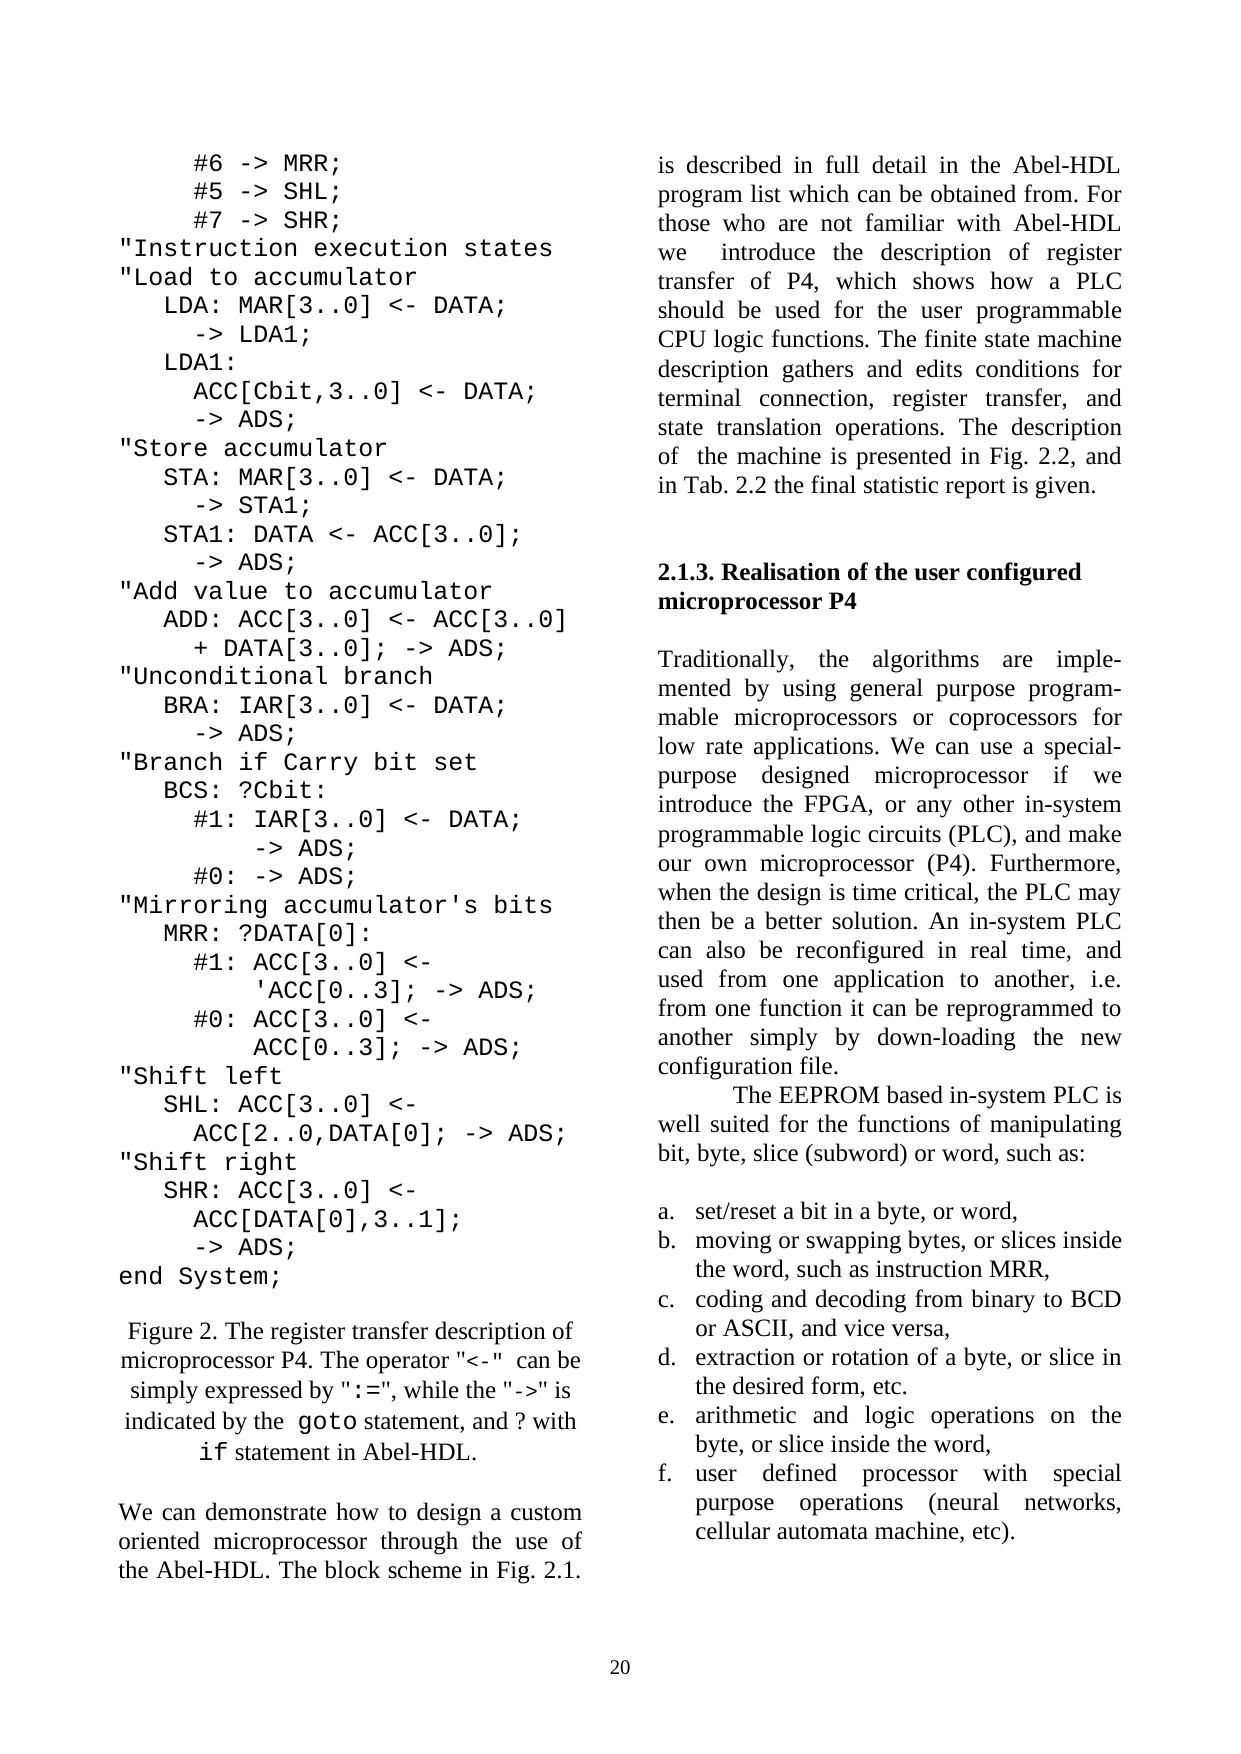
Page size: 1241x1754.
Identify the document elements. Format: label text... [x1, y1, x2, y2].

text "Branch if Carry bit set [118, 749, 583, 778]
text -> ADS; [118, 407, 583, 435]
text #0: ACC[3..0] <- [118, 1006, 583, 1035]
text ACC[2..0,DATA[0]; -> ADS; [118, 1120, 583, 1149]
text The EEPROM based in-system PLC is well suited for the functions of manipulating bit, byte, slice (subword) or word, such as: [658, 1080, 1122, 1167]
list arithmetic and logic operations on the byte, or slice inside the word, [658, 1400, 1122, 1458]
text "Shift right [118, 1149, 583, 1177]
list moving or swapping bytes, or slices inside the word, such as instruction MRR, [658, 1225, 1122, 1283]
text #6 -> MRR; [118, 150, 583, 178]
text -> ADS; [118, 549, 583, 578]
text "Load to accumulator [118, 264, 583, 293]
text "Unconditional branch [118, 664, 583, 692]
text 'ACC[0..3]; -> ADS; [118, 978, 583, 1006]
text LDA: MAR[3..0] <- DATA; [118, 293, 583, 321]
text -> ADS; [193, 721, 583, 749]
text #1: ACC[3..0] <- [118, 949, 583, 978]
text -> ADS; [118, 1234, 583, 1263]
text BCS: ?Cbit: [118, 778, 583, 806]
text ADD: ACC[3..0] <- ACC[3..0] [118, 607, 583, 635]
text "Mirroring accumulator's bits [118, 892, 583, 921]
text ACC[DATA[0],3..1]; [118, 1206, 583, 1234]
list coding and decoding from binary to BCD or ASCII, and vice versa, [658, 1283, 1122, 1342]
text "Store accumulator [118, 435, 583, 464]
text "Shift left [118, 1063, 583, 1092]
text #1: IAR[3..0] <- DATA; [118, 806, 583, 835]
text LDA1: [118, 350, 583, 378]
text #7 -> SHR; [118, 207, 583, 236]
text STA: MAR[3..0] <- DATA; [118, 464, 583, 492]
text MRR: ?DATA[0]: [118, 921, 583, 949]
text We can demonstrate how to design a custom oriented microprocessor through the use of the Abel-HDL. The block scheme in Fig. 2.1. [118, 1497, 583, 1584]
list user defined processor with special purpose operations (neural networks, cellular automata machine, etc). [658, 1458, 1122, 1545]
text is described in full detail in the Abel-HDL program list which can be obtained from. For those who are not familiar with Abel-HDL we introduce the description of register transfer of P4, which shows how a PLC should be used for the user programmable CPU logic functions. The finite state machine description gathers and edits conditions for terminal connection, register transfer, and state translation operations. The description of the machine is presented in Fig. 2.2, and in Tab. 2.2 the final statistic report is given. [658, 150, 1122, 499]
text -> STA1; [118, 492, 583, 521]
text 2.1.3. Realisation of the user configured microprocessor P4 [658, 557, 1122, 615]
text "Instruction execution states [118, 236, 583, 264]
text -> ADS; [118, 835, 583, 863]
list extraction or rotation of a byte, or slice in the desired form, etc. [658, 1342, 1122, 1400]
text Figure 2. The register transfer description of microprocessor P4. The operator "<-" can be simply expressed by ":=", while the "->" is indicated by the goto statement, and ? with if statement in Abel-HDL. [118, 1316, 583, 1468]
text Traditionally, the algorithms are imple-mented by using general purpose program-mable microprocessors or coprocessors for low rate applications. We can use a special-purpose designed microprocessor if we introduce the FPGA, or any other in-system programmable logic circuits (PLC), and make our own microprocessor (P4). Furthermore, when the design is time critical, the PLC may then be a better solution. An in-system PLC can also be reconfigured in real time, and used from one application to another, i.e. from one function it can be reprogrammed to another simply by down-loading the new configuration file. [658, 644, 1122, 1080]
text SHL: ACC[3..0] <- [118, 1092, 583, 1120]
text ACC[0..3]; -> ADS; [118, 1035, 583, 1063]
text #0: -> ADS; [118, 863, 583, 892]
text + DATA[3..0]; -> ADS; [118, 635, 583, 664]
text end System; [118, 1263, 583, 1292]
text SHR: ACC[3..0] <- [118, 1177, 583, 1206]
text "Add value to accumulator [118, 578, 583, 607]
list set/reset a bit in a byte, or word, [658, 1196, 1122, 1225]
text #5 -> SHL; [118, 178, 583, 207]
text -> LDA1; [118, 321, 583, 350]
text STA1: DATA <- ACC[3..0]; [118, 521, 583, 549]
text BRA: IAR[3..0] <- DATA; [118, 692, 583, 721]
text ACC[Cbit,3..0] <- DATA; [118, 378, 583, 407]
